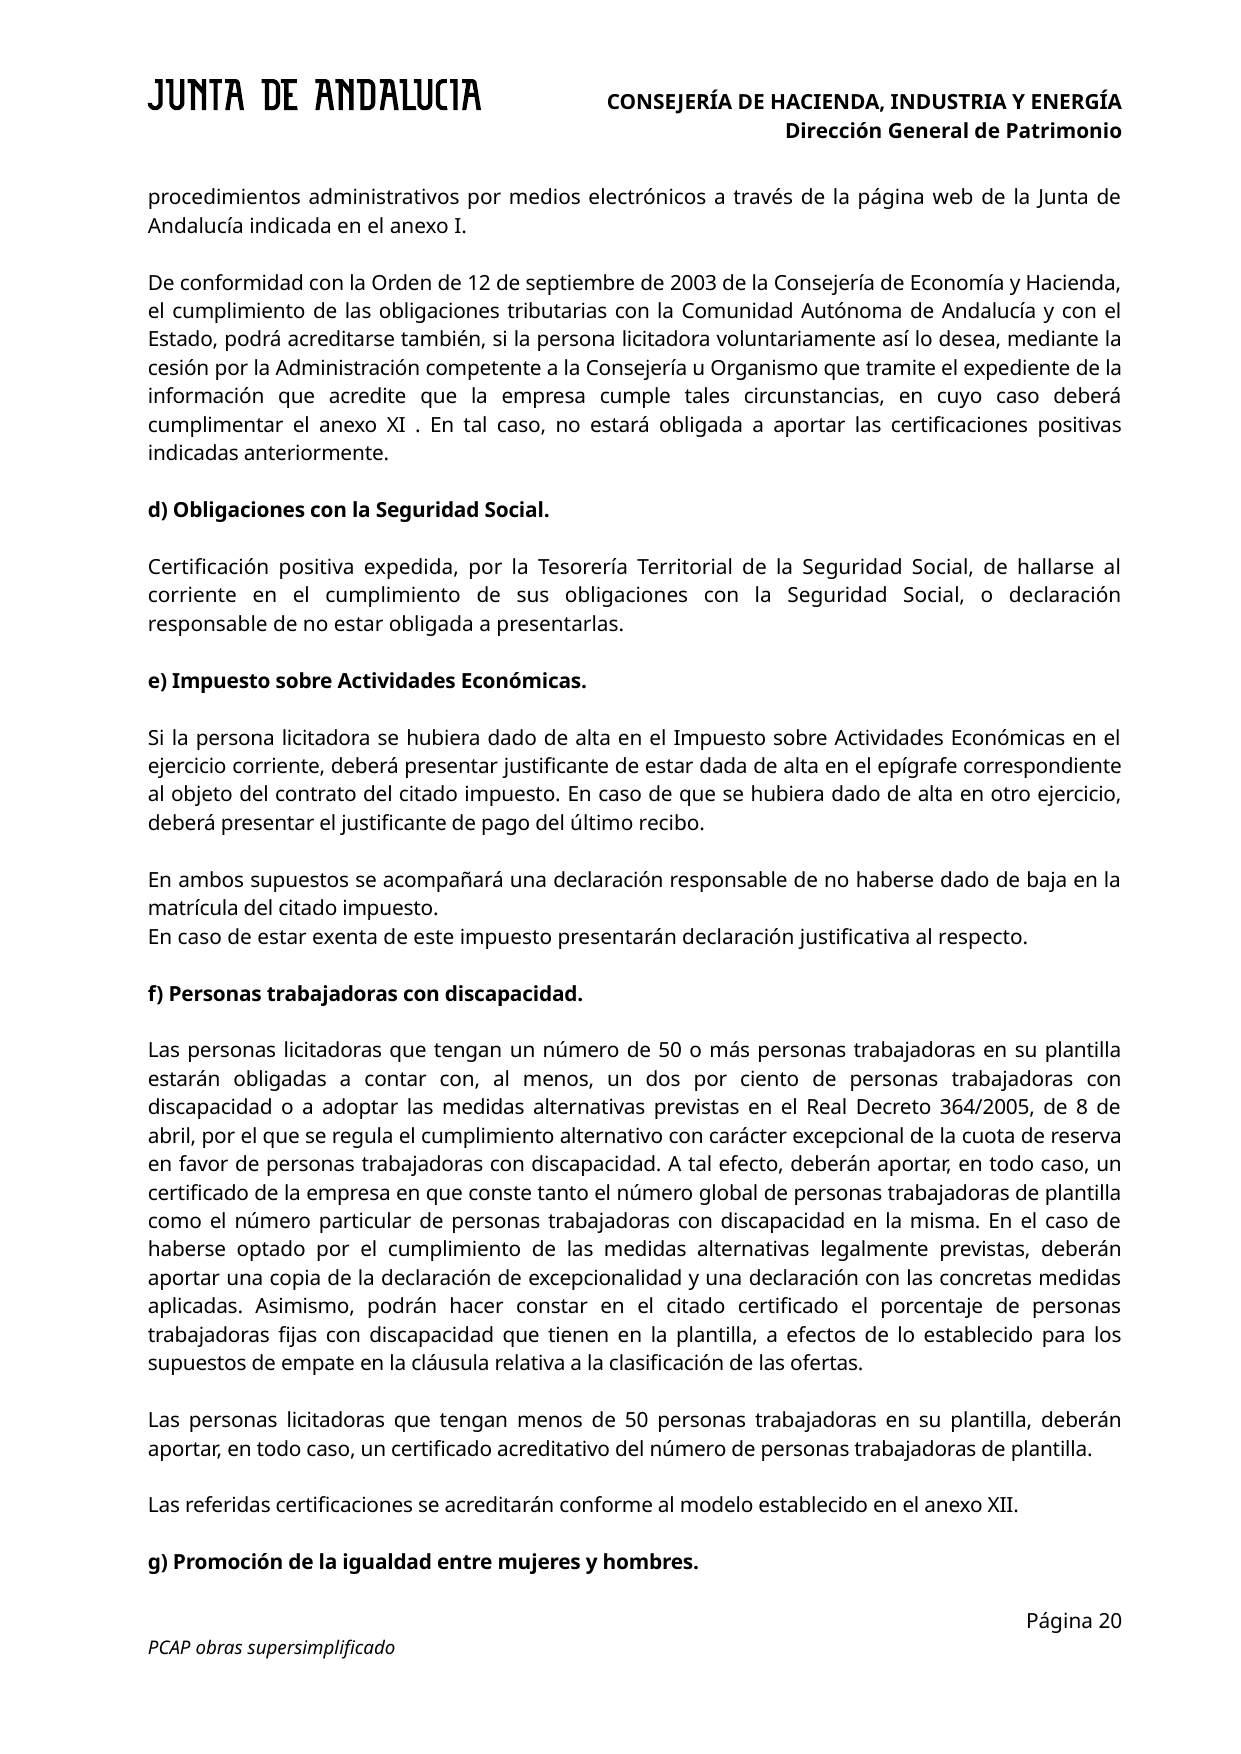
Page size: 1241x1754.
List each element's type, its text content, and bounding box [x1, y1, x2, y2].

list f) Personas trabajadoras con discapacidad. [146, 979, 1122, 1007]
text En ambos supuestos se acompañará una declaración responsable de no haberse dado de baja en la matrícula del citado impuesto. [148, 865, 1122, 922]
list g) Promoción de la igualdad entre mujeres y hombres. [148, 1547, 1122, 1576]
list e) Impuesto sobre Actividades Económicas. [148, 666, 1122, 694]
text Certificación positiva expedida, por la Tesorería Territorial de la Seguridad Social, de hallarse al corriente en el cumplimiento de sus obligaciones con la Seguridad Social, o declaración responsable de no estar obligada a presentarlas. [148, 552, 1122, 637]
text En caso de estar exenta de este impuesto presentarán declaración justificativa al respecto. [148, 922, 1122, 950]
list d) Obligaciones con la Seguridad Social. [148, 495, 1122, 524]
text Las personas licitadoras que tengan menos de 50 personas trabajadoras en su plantilla, deberán aportar, en todo caso, un certificado acreditativo del número de personas trabajadoras de plantilla. [148, 1405, 1122, 1462]
text Si la persona licitadora se hubiera dado de alta en el Impuesto sobre Actividades Económicas en el ejercicio corriente, deberá presentar justificante de estar dada de alta en el epígrafe correspondiente al objeto del contrato del citado impuesto. En caso de que se hubiera dado de alta en otro ejercicio, deberá presentar el justificante de pago del último recibo. [148, 723, 1122, 836]
text procedimientos administrativos por medios electrónicos a través de la página web de la Junta de Andalucía indicada en el anexo I. [148, 182, 1122, 239]
text De conformidad con la Orden de 12 de septiembre de 2003 de la Consejería de Economía y Hacienda, el cumplimiento de las obligaciones tributarias con la Comunidad Autónoma de Andalucía y con el Estado, podrá acreditarse también, si la persona licitadora voluntariamente así lo desea, mediante la cesión por la Administración competente a la Consejería u Organismo que tramite el expediente de la información que acredite que la empresa cumple tales circunstancias, en cuyo caso deberá cumplimentar el anexo XI . En tal caso, no estará obligada a aportar las certificaciones positivas indicadas anteriormente. [148, 268, 1122, 467]
text Las referidas certificaciones se acreditarán conforme al modelo establecido en el anexo XII. [148, 1491, 1122, 1519]
text Las personas licitadoras que tengan un número de 50 o más personas trabajadoras en su plantilla estarán obligadas a contar con, al menos, un dos por ciento de personas trabajadoras con discapacidad o a adoptar las medidas alternativas previstas en el Real Decreto 364/2005, de 8 de abril, por el que se regula el cumplimiento alternativo con carácter excepcional de la cuota de reserva en favor de personas trabajadoras con discapacidad. A tal efecto, deberán aportar, en todo caso, un certificado de la empresa en que conste tanto el número global de personas trabajadoras de plantilla como el número particular de personas trabajadoras con discapacidad en la misma. En el caso de haberse optado por el cumplimiento de las medidas alternativas legalmente previstas, deberán aportar una copia de la declaración de excepcionalidad y una declaración con las concretas medidas aplicadas. Asimismo, podrán hacer constar en el citado certificado el porcentaje de personas trabajadoras fijas con discapacidad que tienen en la plantilla, a efectos de lo establecido para los supuestos de empate en la cláusula relativa a la clasificación de las ofertas. [148, 1036, 1122, 1377]
